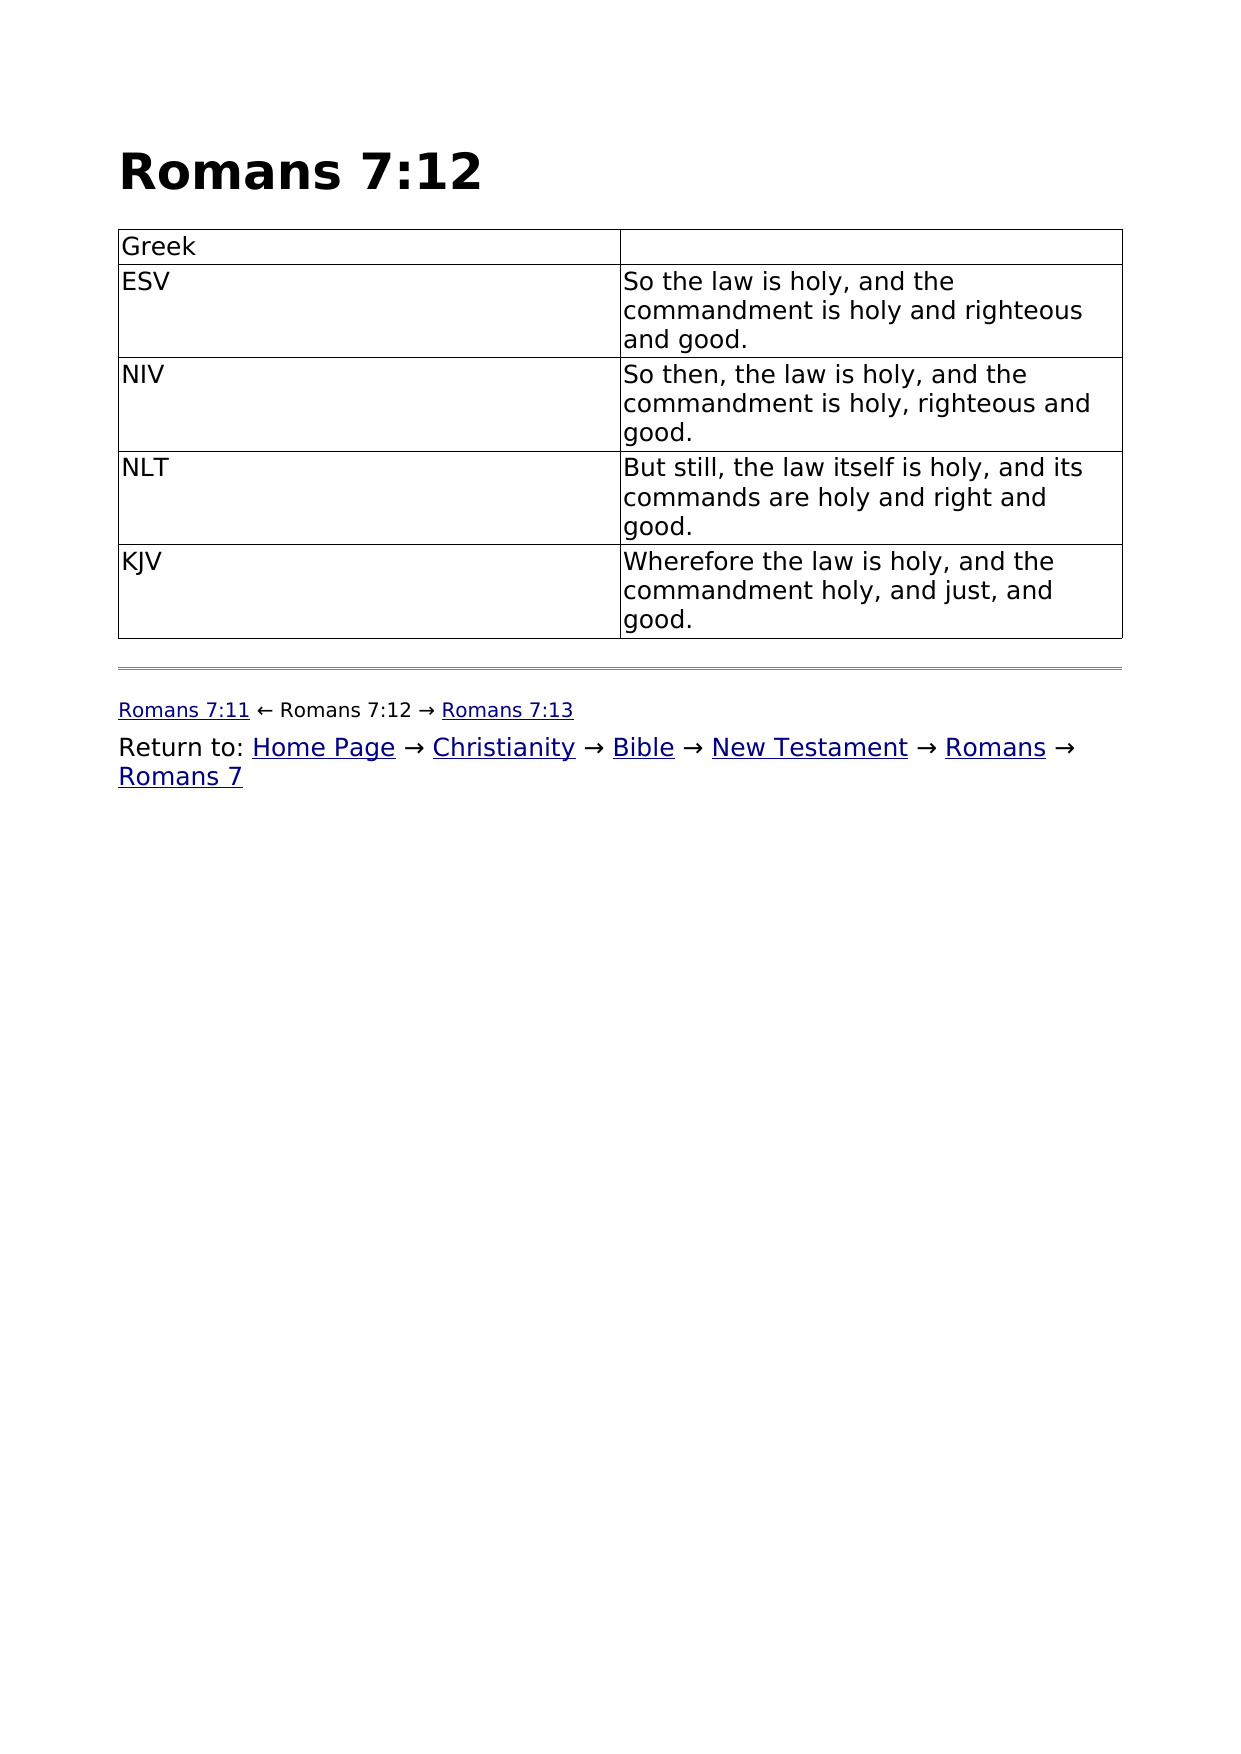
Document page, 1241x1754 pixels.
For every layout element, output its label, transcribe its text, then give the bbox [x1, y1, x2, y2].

subtitle Romans 7:12 [118, 143, 1122, 201]
table_cell NIV [119, 358, 620, 451]
table_cell So then, the law is holy, and the commandment is holy, righteous and good. [621, 358, 1122, 451]
table_cell NLT [119, 452, 620, 544]
table_header Greek [119, 230, 620, 264]
table_header [621, 230, 1122, 264]
text Romans 7:11 ← Romans 7:12 → Romans 7:13 [118, 699, 1122, 733]
table_cell ESV [119, 265, 620, 357]
text Return to: Home Page → Christianity → Bible → New Testament → Romans → Romans 7 [118, 733, 1122, 791]
table_cell So the law is holy, and the commandment is holy and righteous and good. [621, 265, 1122, 357]
table_cell KJV [119, 545, 620, 637]
table_cell But still, the law itself is holy, and its commands are holy and right and good. [621, 452, 1122, 544]
table_cell Wherefore the law is holy, and the commandment holy, and just, and good. [621, 545, 1122, 637]
